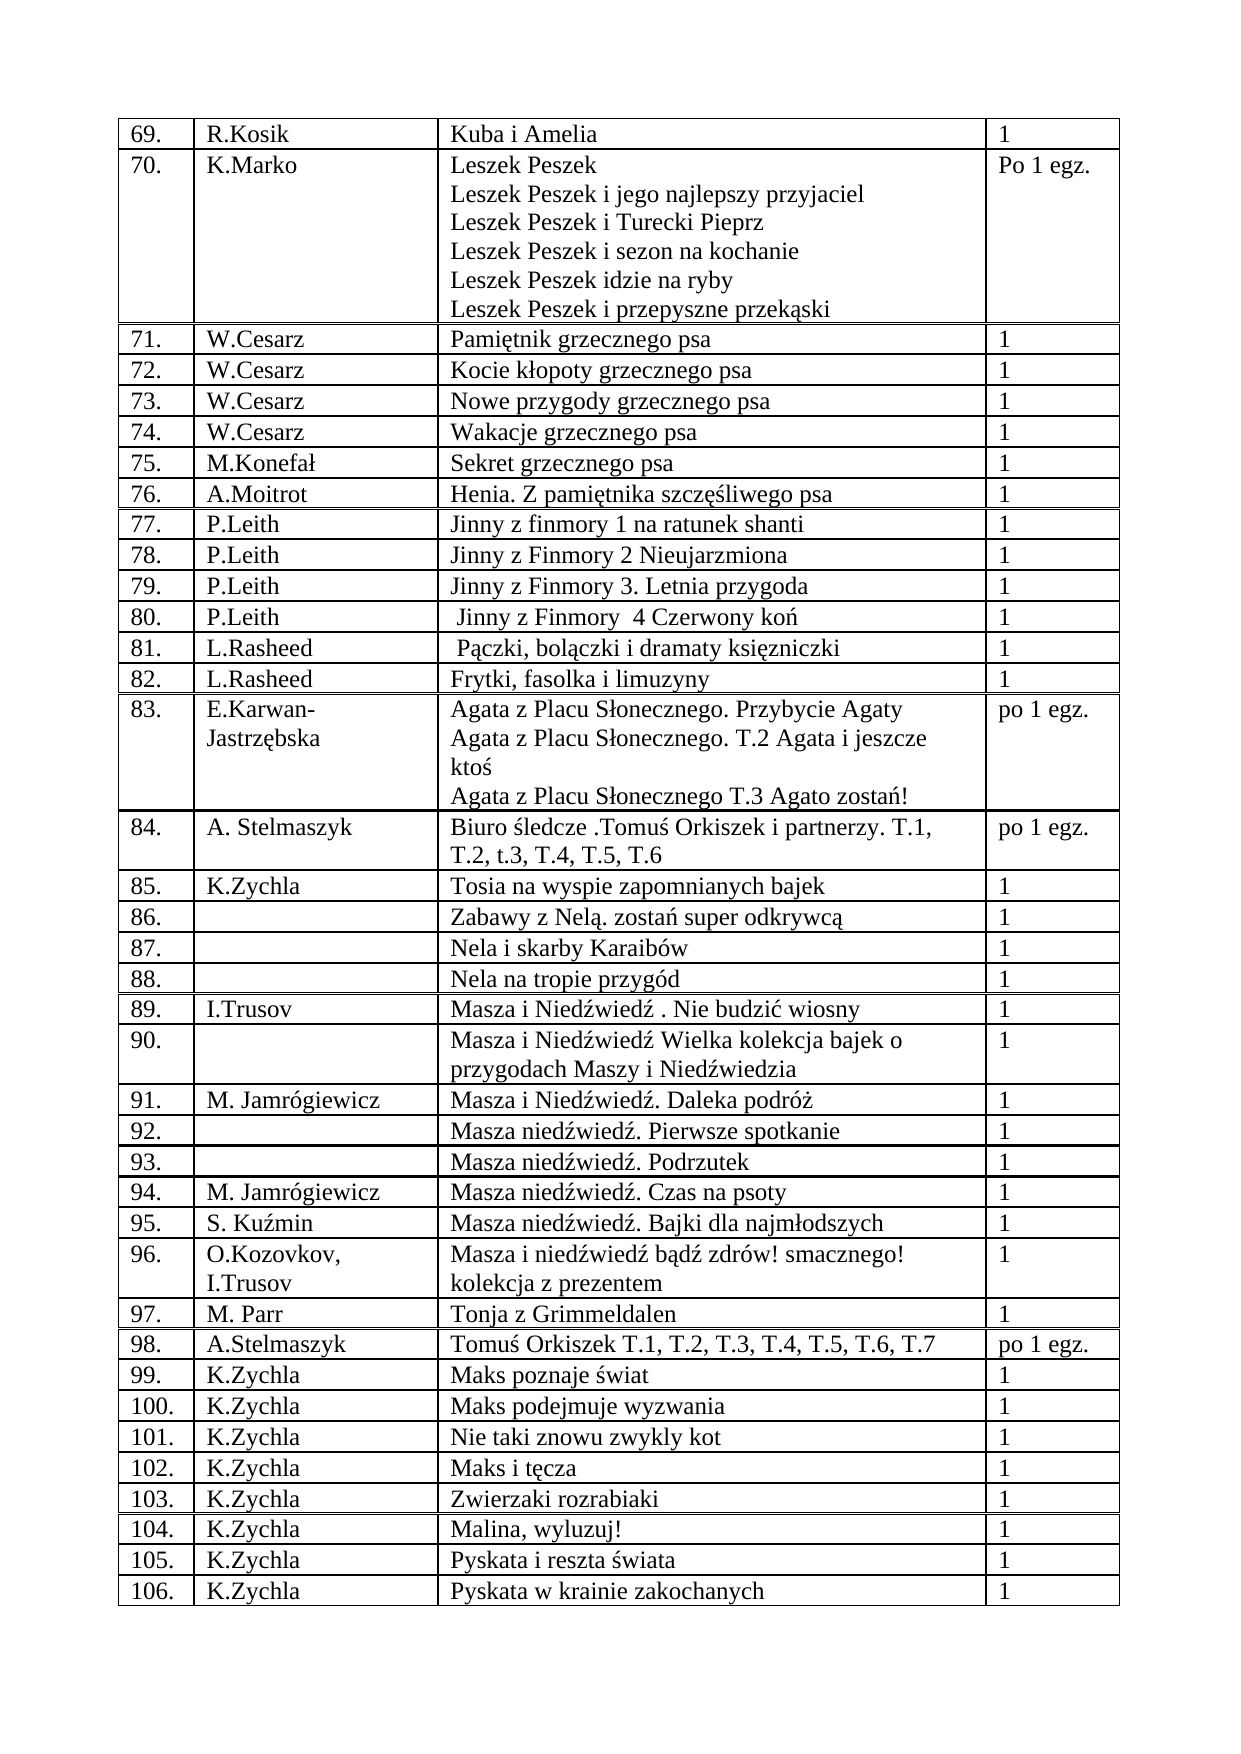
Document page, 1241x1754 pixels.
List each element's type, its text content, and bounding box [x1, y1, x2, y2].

table_cell Zwierzaki rozrabiaki [439, 1484, 985, 1512]
table_cell K.Zychla [195, 1576, 437, 1605]
table_cell 81. [119, 633, 193, 662]
table_cell [195, 1116, 437, 1144]
table_cell 94. [119, 1178, 193, 1206]
table_cell Nowe przygody grzecznego psa [439, 386, 985, 415]
table_cell K.Marko [195, 150, 437, 322]
table_cell 73. [119, 386, 193, 415]
table_cell I.Trusov [195, 995, 437, 1023]
table_cell K.Zychla [195, 1391, 437, 1420]
table_cell 70. [119, 150, 193, 322]
table_cell 80. [119, 602, 193, 631]
table_cell 79. [119, 571, 193, 600]
table_cell Tonja z Grimmeldalen [439, 1299, 985, 1327]
table_cell 1 [987, 995, 1119, 1023]
table_cell 1 [987, 417, 1119, 446]
table_cell Zabawy z Nelą. zostań super odkrywcą [439, 902, 985, 931]
table_cell Nela i skarby Karaibów [439, 933, 985, 962]
table_cell M. Jamrógiewicz [195, 1178, 437, 1206]
table_cell 105. [119, 1545, 193, 1574]
table_cell Tosia na wyspie zapomnianych bajek [439, 871, 985, 900]
table_cell M. Jamrógiewicz [195, 1085, 437, 1114]
table_cell Jinny z finmory 1 na ratunek shanti [439, 510, 985, 538]
table_cell 101. [119, 1422, 193, 1451]
table_cell L.Rasheed [195, 633, 437, 662]
table_cell 93. [119, 1147, 193, 1175]
table_cell K.Zychla [195, 1545, 437, 1574]
table_cell 1 [987, 119, 1119, 148]
table_cell K.Zychla [195, 1422, 437, 1451]
table_cell 1 [987, 602, 1119, 631]
table_cell 1 [987, 1545, 1119, 1574]
table_cell [195, 1147, 437, 1175]
table_cell Nie taki znowu zwykly kot [439, 1422, 985, 1451]
table_cell 1 [987, 355, 1119, 384]
table_cell Frytki, fasolka i limuzyny [439, 664, 985, 692]
table_cell 78. [119, 540, 193, 569]
table_cell 99. [119, 1360, 193, 1389]
table_cell 1 [987, 1453, 1119, 1482]
table_cell Masza niedźwiedź. Podrzutek [439, 1147, 985, 1175]
table_cell Pamiętnik grzecznego psa [439, 325, 985, 353]
table_cell Henia. Z pamiętnika szczęśliwego psa [439, 479, 985, 507]
table_cell 102. [119, 1453, 193, 1482]
table_cell P.Leith [195, 602, 437, 631]
table_cell 1 [987, 1484, 1119, 1512]
table_cell 1 [987, 664, 1119, 692]
table_cell K.Zychla [195, 1515, 437, 1543]
table_cell 1 [987, 448, 1119, 477]
table_cell 1 [987, 479, 1119, 507]
table_cell 104. [119, 1515, 193, 1543]
table_cell Tomuś Orkiszek T.1, T.2, T.3, T.4, T.5, T.6, T.7 [439, 1330, 985, 1358]
table_cell Masza niedźwiedź. Pierwsze spotkanie [439, 1116, 985, 1144]
table_cell E.Karwan-Jastrzębska [195, 695, 437, 809]
table_cell 1 [987, 964, 1119, 992]
table_cell 1 [987, 510, 1119, 538]
table_cell Jinny z Finmory 2 Nieujarzmiona [439, 540, 985, 569]
table_cell K.Zychla [195, 1453, 437, 1482]
table_cell K.Zychla [195, 871, 437, 900]
table_cell 1 [987, 1360, 1119, 1389]
table_cell [195, 902, 437, 931]
table_cell 1 [987, 1116, 1119, 1144]
table_cell Maks poznaje świat [439, 1360, 985, 1389]
table_cell Pączki, bolączki i dramaty księzniczki [439, 633, 985, 662]
table_cell Masza i Niedźwiedź. Daleka podróż [439, 1085, 985, 1114]
table_cell Kuba i Amelia [439, 119, 985, 148]
table_cell P.Leith [195, 571, 437, 600]
table_cell Po 1 egz. [987, 150, 1119, 322]
table_cell W.Cesarz [195, 325, 437, 353]
table_cell Maks podejmuje wyzwania [439, 1391, 985, 1420]
table_cell Masza i Niedźwiedź Wielka kolekcja bajek o przygodach Maszy i Niedźwiedzia [439, 1025, 985, 1083]
table_cell po 1 egz. [987, 812, 1119, 869]
table_cell 85. [119, 871, 193, 900]
table_cell 90. [119, 1025, 193, 1083]
table_cell 1 [987, 1576, 1119, 1605]
table_cell 1 [987, 1515, 1119, 1543]
table_cell Biuro śledcze .Tomuś Orkiszek i partnerzy. T.1, T.2, t.3, T.4, T.5, T.6 [439, 812, 985, 869]
table_cell P.Leith [195, 510, 437, 538]
table_cell 1 [987, 1147, 1119, 1175]
table_cell W.Cesarz [195, 355, 437, 384]
table_cell 1 [987, 871, 1119, 900]
table_cell W.Cesarz [195, 386, 437, 415]
table_cell 1 [987, 933, 1119, 962]
table_cell 69. [119, 119, 193, 148]
table_cell 1 [987, 386, 1119, 415]
table_cell K.Zychla [195, 1360, 437, 1389]
table_cell [195, 964, 437, 992]
table_cell 92. [119, 1116, 193, 1144]
table_cell K.Zychla [195, 1484, 437, 1512]
table_cell Kocie kłopoty grzecznego psa [439, 355, 985, 384]
table_cell 1 [987, 325, 1119, 353]
table_cell R.Kosik [195, 119, 437, 148]
table_cell 71. [119, 325, 193, 353]
table_cell 86. [119, 902, 193, 931]
table_cell M.Konefał [195, 448, 437, 477]
table_cell 98. [119, 1330, 193, 1358]
table_cell 76. [119, 479, 193, 507]
table_cell 1 [987, 1208, 1119, 1237]
table_cell po 1 egz. [987, 695, 1119, 809]
table_cell 89. [119, 995, 193, 1023]
table_cell A.Moitrot [195, 479, 437, 507]
table_cell 106. [119, 1576, 193, 1605]
table_cell Sekret grzecznego psa [439, 448, 985, 477]
table_cell [195, 1025, 437, 1083]
table_cell [195, 933, 437, 962]
table_cell 88. [119, 964, 193, 992]
table_cell 96. [119, 1239, 193, 1297]
table_cell 1 [987, 540, 1119, 569]
table_cell po 1 egz. [987, 1330, 1119, 1358]
table_cell Maks i tęcza [439, 1453, 985, 1482]
table_cell Pyskata w krainie zakochanych [439, 1576, 985, 1605]
table_cell P.Leith [195, 540, 437, 569]
table_cell W.Cesarz [195, 417, 437, 446]
table_cell 100. [119, 1391, 193, 1420]
table_cell Nela na tropie przygód [439, 964, 985, 992]
table_cell Wakacje grzecznego psa [439, 417, 985, 446]
table_cell 1 [987, 1422, 1119, 1451]
table_cell 1 [987, 1025, 1119, 1083]
table_cell Jinny z Finmory 3. Letnia przygoda [439, 571, 985, 600]
table_cell Masza niedźwiedź. Czas na psoty [439, 1178, 985, 1206]
table_cell 95. [119, 1208, 193, 1237]
table_cell 74. [119, 417, 193, 446]
table_cell 1 [987, 1299, 1119, 1327]
table_cell 77. [119, 510, 193, 538]
table_cell O.Kozovkov, I.Trusov [195, 1239, 437, 1297]
table_cell 87. [119, 933, 193, 962]
table_cell 1 [987, 1239, 1119, 1297]
table_cell 103. [119, 1484, 193, 1512]
table_cell L.Rasheed [195, 664, 437, 692]
table_cell S. Kuźmin [195, 1208, 437, 1237]
table_cell Masza i niedźwiedź bądź zdrów! smacznego! kolekcja z prezentem [439, 1239, 985, 1297]
table_cell Masza niedźwiedź. Bajki dla najmłodszych [439, 1208, 985, 1237]
table_cell 1 [987, 633, 1119, 662]
table_cell 75. [119, 448, 193, 477]
table_cell Agata z Placu Słonecznego. Przybycie Agaty Agata z Placu Słonecznego. T.2 Agata i jeszcze ktoś Agata z Placu Słonecznego T.3 Agato zostań! [439, 695, 985, 809]
table_cell A. Stelmaszyk [195, 812, 437, 869]
table_cell Malina, wyluzuj! [439, 1515, 985, 1543]
table_cell Jinny z Finmory 4 Czerwony koń [439, 602, 985, 631]
table_cell 83. [119, 695, 193, 809]
table_cell 97. [119, 1299, 193, 1327]
table_cell 1 [987, 571, 1119, 600]
table_cell 84. [119, 812, 193, 869]
table_cell Leszek Peszek Leszek Peszek i jego najlepszy przyjaciel Leszek Peszek i Turecki Pieprz Leszek Peszek i sezon na kochanie Leszek Peszek idzie na ryby Leszek Peszek i przepyszne przekąski [439, 150, 985, 322]
table_cell Masza i Niedźwiedź . Nie budzić wiosny [439, 995, 985, 1023]
table_cell 82. [119, 664, 193, 692]
table_cell 91. [119, 1085, 193, 1114]
table_cell 1 [987, 1178, 1119, 1206]
table_cell 72. [119, 355, 193, 384]
table_cell Pyskata i reszta świata [439, 1545, 985, 1574]
table_cell 1 [987, 1391, 1119, 1420]
table_cell 1 [987, 1085, 1119, 1114]
table_cell A.Stelmaszyk [195, 1330, 437, 1358]
table_cell M. Parr [195, 1299, 437, 1327]
table_cell 1 [987, 902, 1119, 931]
